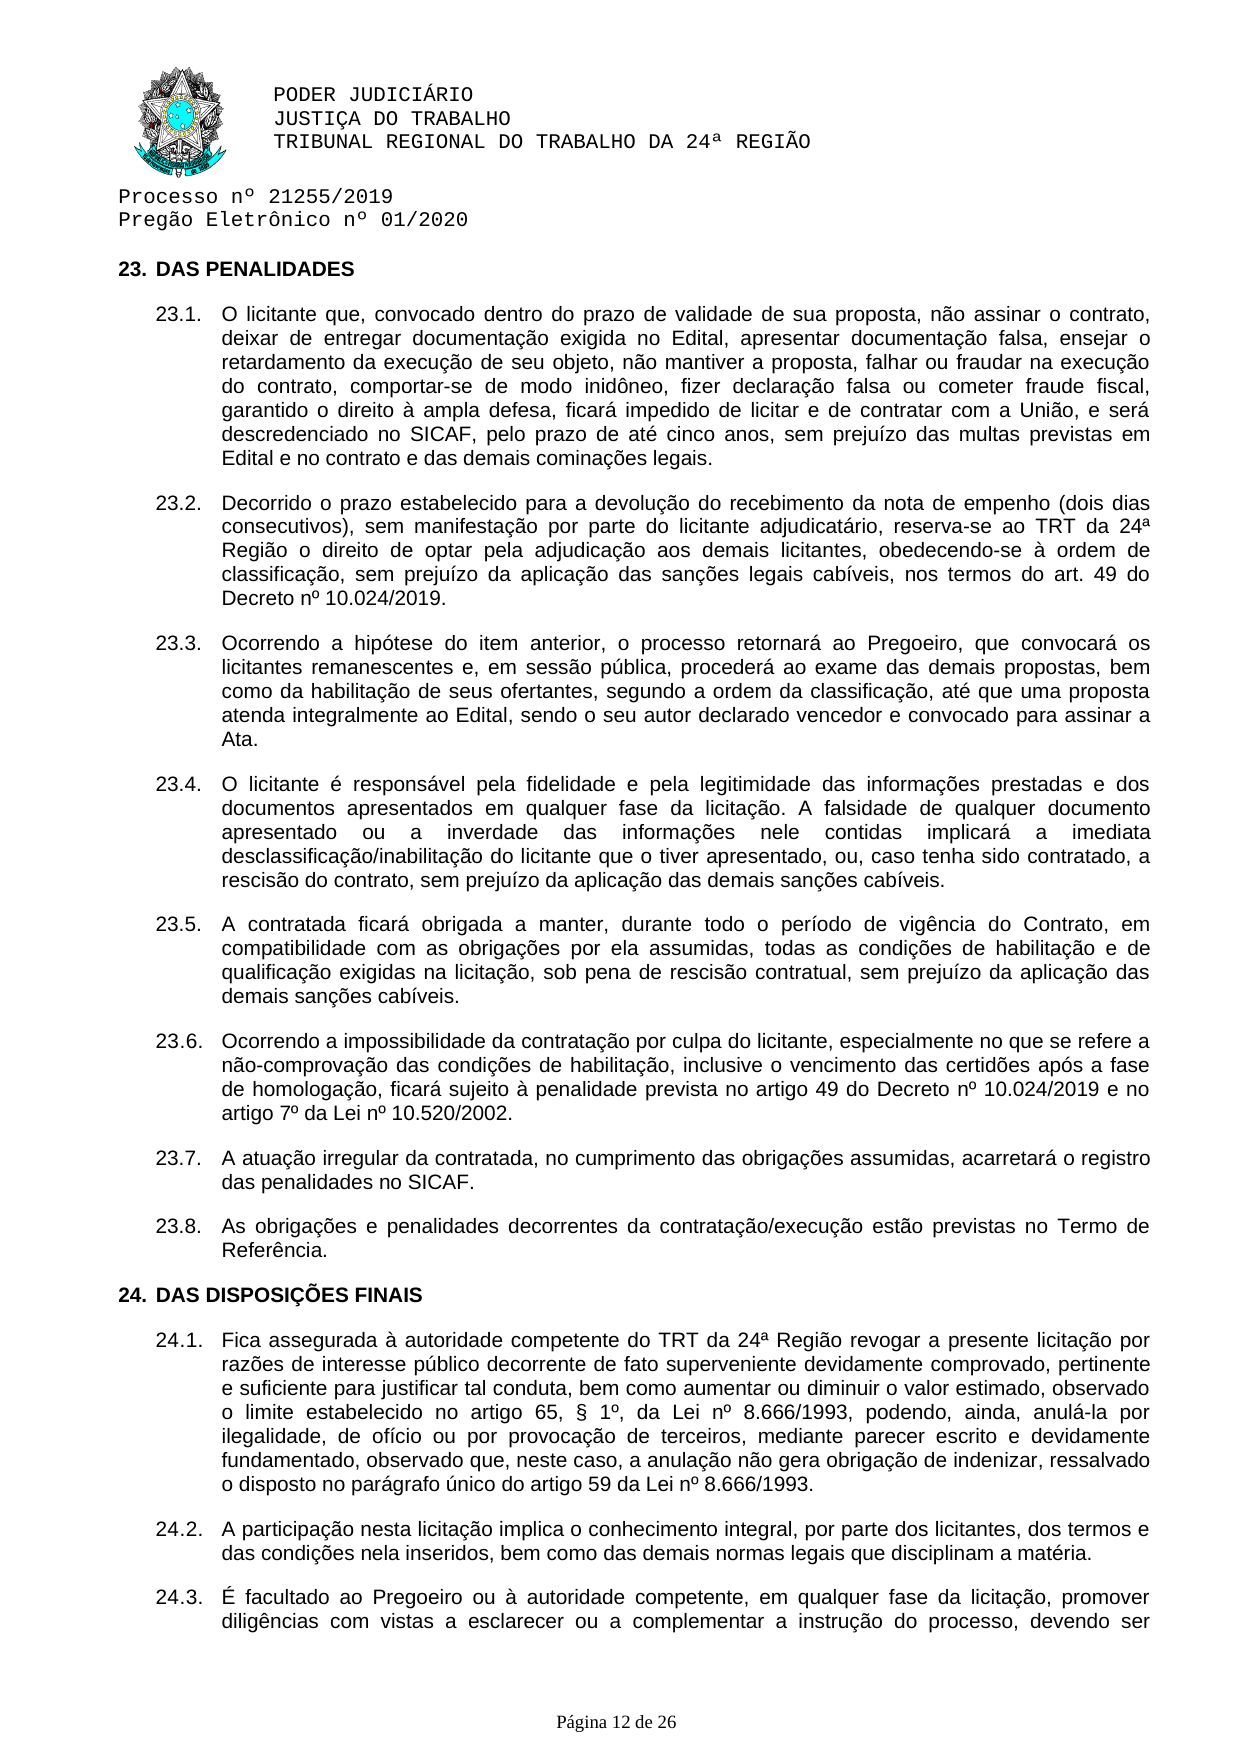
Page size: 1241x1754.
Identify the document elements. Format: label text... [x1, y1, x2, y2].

list Fica assegurada à autoridade competente do TRT da 24ª Região revogar a presente licitação por razões de interesse público decorrente de fato superveniente devidamente comprovado, pertinente e suficiente para justificar tal conduta, bem como aumentar ou diminuir o valor estimado, observado o limite estabelecido no artigo 65, § 1º, da Lei nº 8.666/1993, podendo, ainda, anulá-la por ilegalidade, de ofício ou por provocação de terceiros, mediante parecer escrito e devidamente fundamentado, observado que, neste caso, a anulação não gera obrigação de indenizar, ressalvado o disposto no parágrafo único do artigo 59 da Lei nº 8.666/1993. [155, 1328, 1152, 1496]
list A participação nesta licitação implica o conhecimento integral, por parte dos licitantes, dos termos e das condições nela inseridos, bem como das demais normas legais que disciplinam a matéria. [155, 1516, 1152, 1564]
list O licitante é responsável pela fidelidade e pela legitimidade das informações prestadas e dos documentos apresentados em qualquer fase da licitação. A falsidade de qualquer documento apresentado ou a inverdade das informações nele contidas implicará a imediata desclassificação/inabilitação do licitante que o tiver apresentado, ou, caso tenha sido contratado, a rescisão do contrato, sem prejuízo da aplicação das demais sanções cabíveis. [155, 772, 1152, 891]
picture [133, 66, 228, 178]
list Ocorrendo a impossibilidade da contratação por culpa do licitante, especialmente no que se refere a não-comprovação das condições de habilitação, inclusive o vencimento das certidões após a fase de homologação, ficará sujeito à penalidade prevista no artigo 49 do Decreto nº 10.024/2019 e no artigo 7º da Lei nº 10.520/2002. [155, 1029, 1152, 1125]
list DAS PENALIDADES [118, 257, 1152, 281]
list A contratada ficará obrigada a manter, durante todo o período de vigência do Contrato, em compatibilidade com as obrigações por ela assumidas, todas as condições de habilitação e de qualificação exigidas na licitação, sob pena de rescisão contratual, sem prejuízo da aplicação das demais sanções cabíveis. [155, 912, 1152, 1008]
list Decorrido o prazo estabelecido para a devolução do recebimento da nota de empenho (dois dias consecutivos), sem manifestação por parte do licitante adjudicatário, reserva-se ao TRT da 24ª Região o direito de optar pela adjudicação aos demais licitantes, obedecendo-se à ordem de classificação, sem prejuízo da aplicação das sanções legais cabíveis, nos termos do art. 49 do Decreto nº 10.024/2019. [155, 490, 1152, 610]
list DAS DISPOSIÇÕES FINAIS [118, 1283, 1152, 1307]
list Ocorrendo a hipótese do item anterior, o processo retornará ao Pregoeiro, que convocará os licitantes remanescentes e, em sessão pública, procederá ao exame das demais propostas, bem como da habilitação de seus ofertantes, segundo a ordem da classificação, até que uma proposta atenda integralmente ao Edital, sendo o seu autor declarado vencedor e convocado para assinar a Ata. [155, 631, 1152, 751]
list A atuação irregular da contratada, no cumprimento das obrigações assumidas, acarretará o registro das penalidades no SICAF. [155, 1146, 1152, 1193]
list As obrigações e penalidades decorrentes da contratação/execução estão previstas no Termo de Referência. [155, 1214, 1152, 1262]
list O licitante que, convocado dentro do prazo de validade de sua proposta, não assinar o contrato, deixar de entregar documentação exigida no Edital, apresentar documentação falsa, ensejar o retardamento da execução de seu objeto, não mantiver a proposta, falhar ou fraudar na execução do contrato, comportar-se de modo inidôneo, fizer declaração falsa ou cometer fraude fiscal, garantido o direito à ampla defesa, ficará impedido de licitar e de contratar com a União, e será descredenciado no SICAF, pelo prazo de até cinco anos, sem prejuízo das multas previstas em Edital e no contrato e das demais cominações legais. [155, 302, 1152, 469]
list É facultado ao Pregoeiro ou à autoridade competente, em qualquer fase da licitação, promover diligências com vistas a esclarecer ou a complementar a instrução do processo, devendo ser [155, 1585, 1152, 1633]
